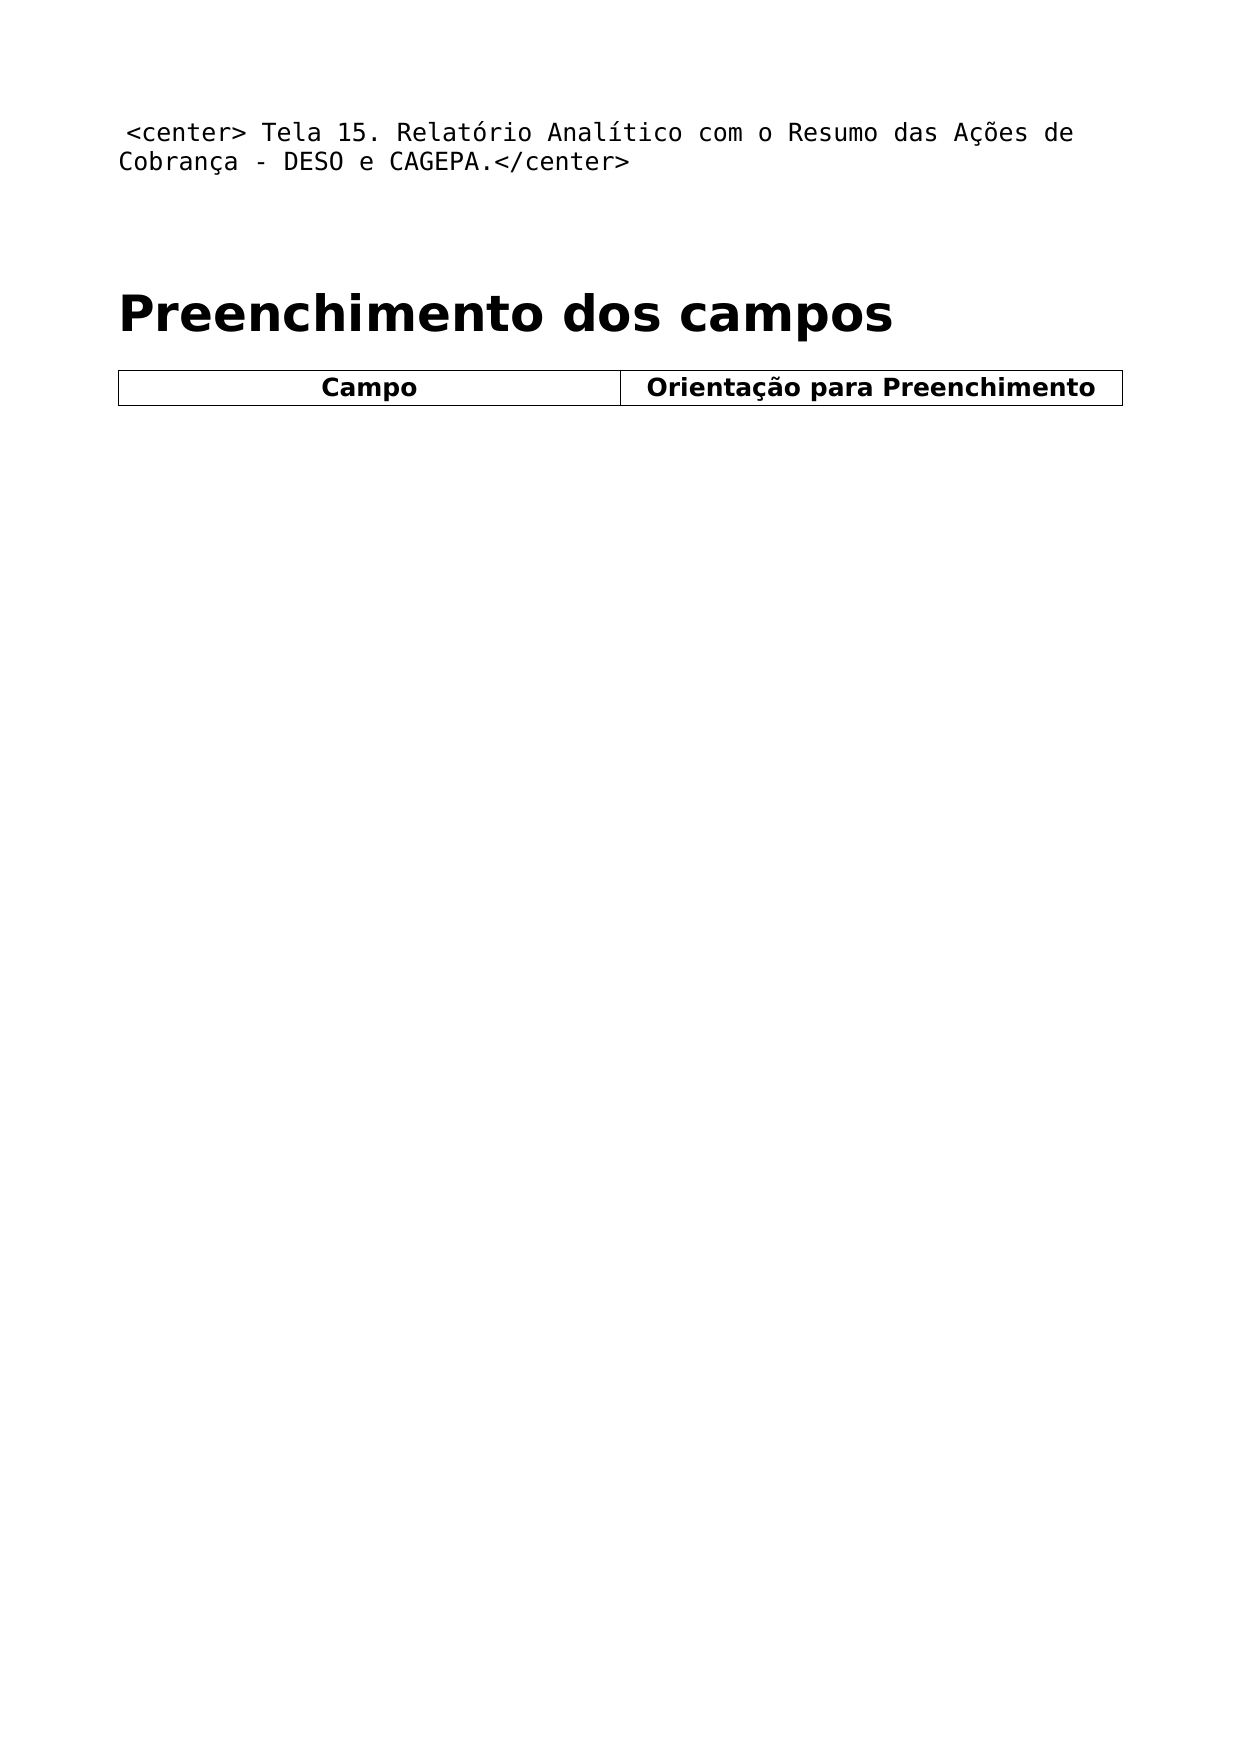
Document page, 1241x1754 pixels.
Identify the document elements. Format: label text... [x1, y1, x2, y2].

table_header Orientação para Preenchimento [621, 371, 1122, 405]
text <center> Tela 15. Relatório Analítico com o Resumo das Ações de Cobrança - DESO e CAGEPA.</center> [118, 118, 1122, 176]
table_header Campo [119, 371, 620, 405]
subtitle Preenchimento dos campos [118, 285, 1122, 343]
